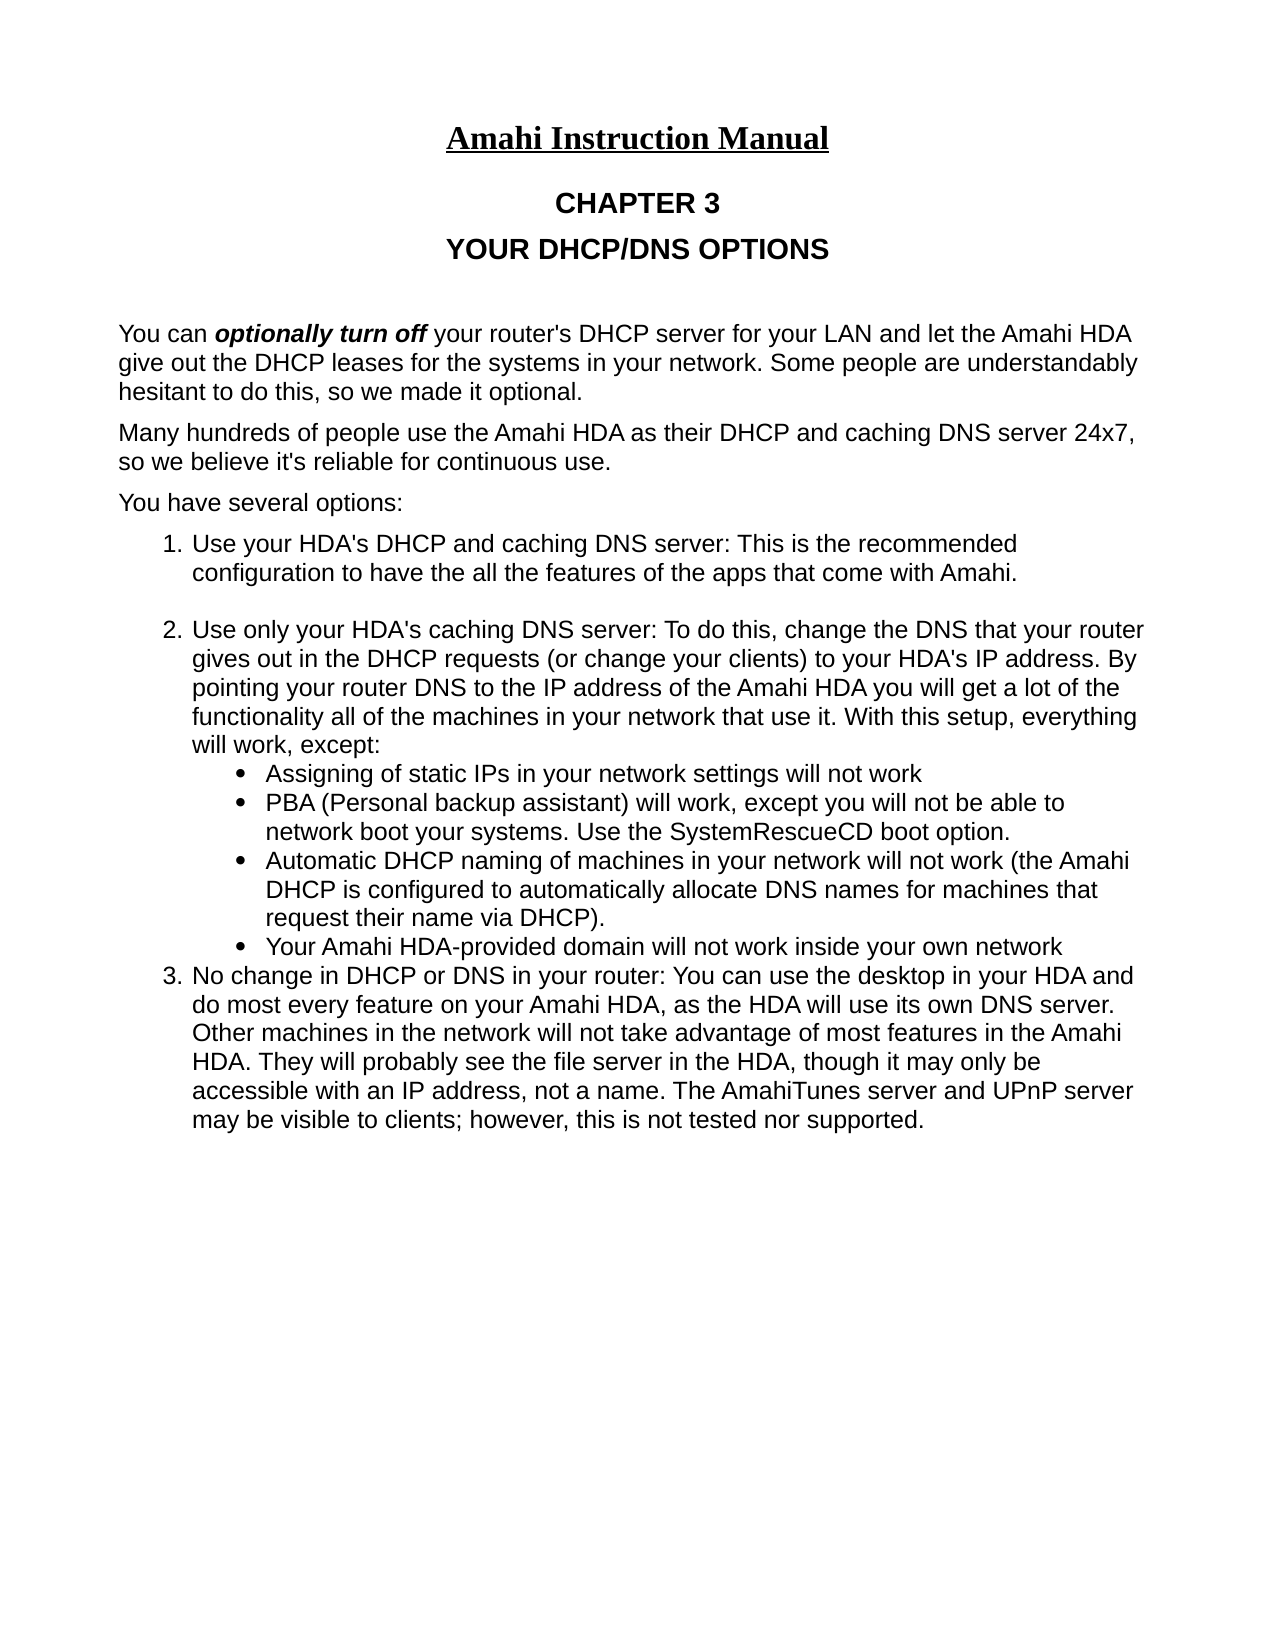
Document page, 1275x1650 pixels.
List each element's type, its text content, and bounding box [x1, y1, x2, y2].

list Use only your HDA's caching DNS server: To do this, change the DNS that your router gives out in the DHCP requests (or change your clients) to your HDA's IP address. By pointing your router DNS to the IP address of the Amahi HDA you will get a lot of the functionality all of the machines in your network that use it. With this setup, everything will work, except: [162, 616, 1157, 759]
list Your Amahi HDA-provided domain will not work inside your own network [236, 932, 1157, 961]
text You have several options: [118, 488, 1157, 517]
list No change in DHCP or DNS in your router: You can use the desktop in your HDA and do most every feature on your Amahi HDA, as the HDA will use its own DNS server. Other machines in the network will not take advantage of most features in the Amahi HDA. They will probably see the file server in the HDA, though it may only be accessible with an IP address, not a name. The AmahiTunes server and UPnP server may be visible to clients; however, this is not tested nor supported. [162, 961, 1157, 1133]
list Assigning of static IPs in your network settings will not work [236, 759, 1157, 788]
text YOUR DHCP/DNS OPTIONS [118, 232, 1157, 266]
list PBA (Personal backup assistant) will work, except you will not be able to network boot your systems. Use the SystemRescueCD boot option. [236, 788, 1157, 846]
list Automatic DHCP naming of machines in your network will not work (the Amahi DHCP is configured to automatically allocate DNS names for machines that request their name via DHCP). [236, 846, 1157, 932]
list Use your HDA's DHCP and caching DNS server: This is the recommended configuration to have the all the features of the apps that come with Amahi. [162, 529, 1157, 587]
text CHAPTER 3 [118, 186, 1157, 219]
text Many hundreds of people use the Amahi HDA as their DHCP and caching DNS server 24x7, so we believe it's reliable for continuous use. [118, 418, 1157, 476]
text You can optionally turn off your router's DHCP server for your LAN and let the Amahi HDA give out the DHCP leases for the systems in your network. Some people are understandably hesitant to do this, so we made it optional. [118, 319, 1157, 406]
